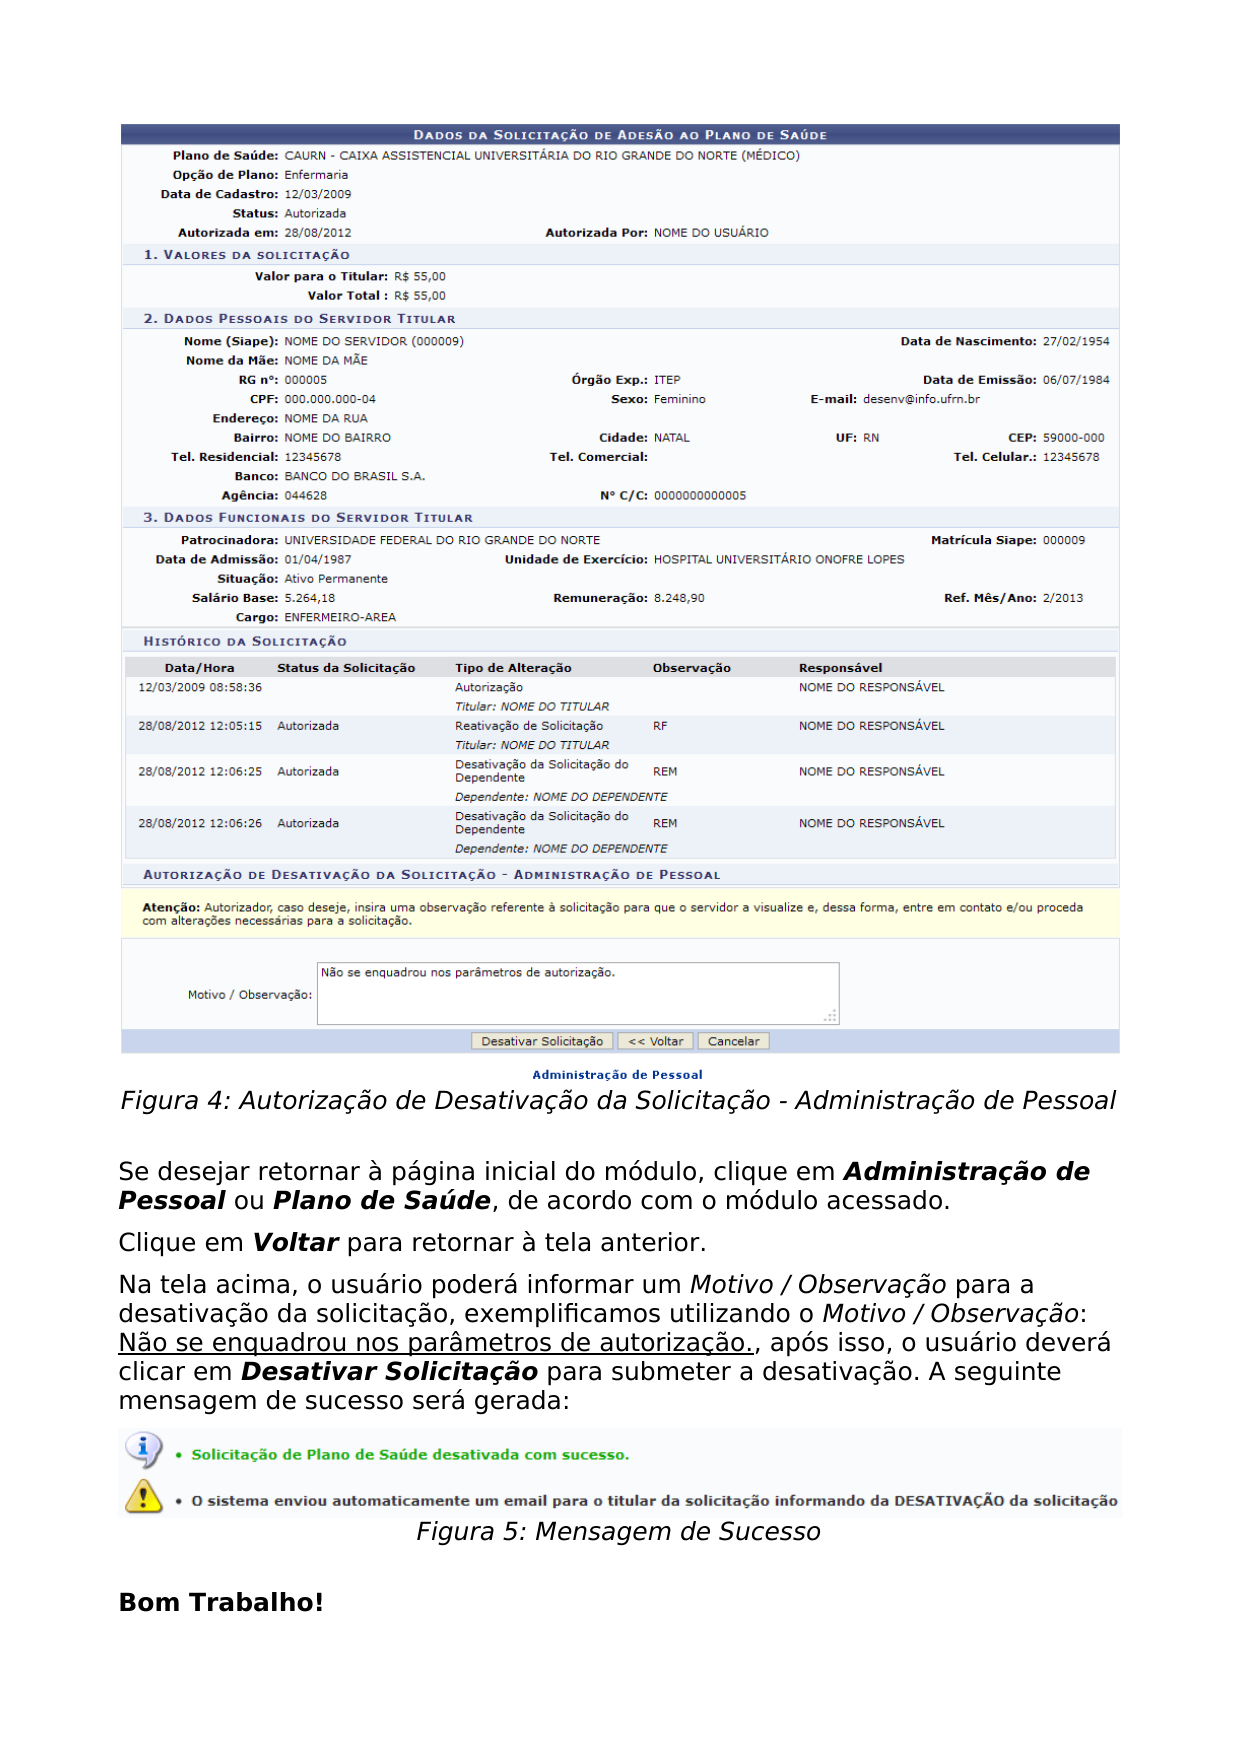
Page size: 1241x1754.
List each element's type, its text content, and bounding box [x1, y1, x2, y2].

picture [118, 1428, 1123, 1518]
text Clique em Voltar para retornar à tela anterior. [118, 1228, 1122, 1257]
picture [118, 118, 1123, 1087]
text Bom Trabalho! [118, 1588, 1122, 1618]
text Se desejar retornar à página inicial do módulo, clique em Administração de Pessoal ou Plano de Saúde, de acordo com o módulo acessado. [118, 1157, 1122, 1216]
text Figura 5: Mensagem de Sucesso [118, 1518, 1122, 1547]
text Figura 4: Autorização de Desativação da Solicitação - Administração de Pessoal [118, 1087, 1122, 1116]
text Na tela acima, o usuário poderá informar um Motivo / Observação para a desativação da solicitação, exemplificamos utilizando o Motivo / Observação: Não se enquadrou nos parâmetros de autorização., após isso, o usuário deverá clicar em Desativar Solicitação para submeter a desativação. A seguinte mensagem de sucesso será gerada: [118, 1270, 1122, 1416]
